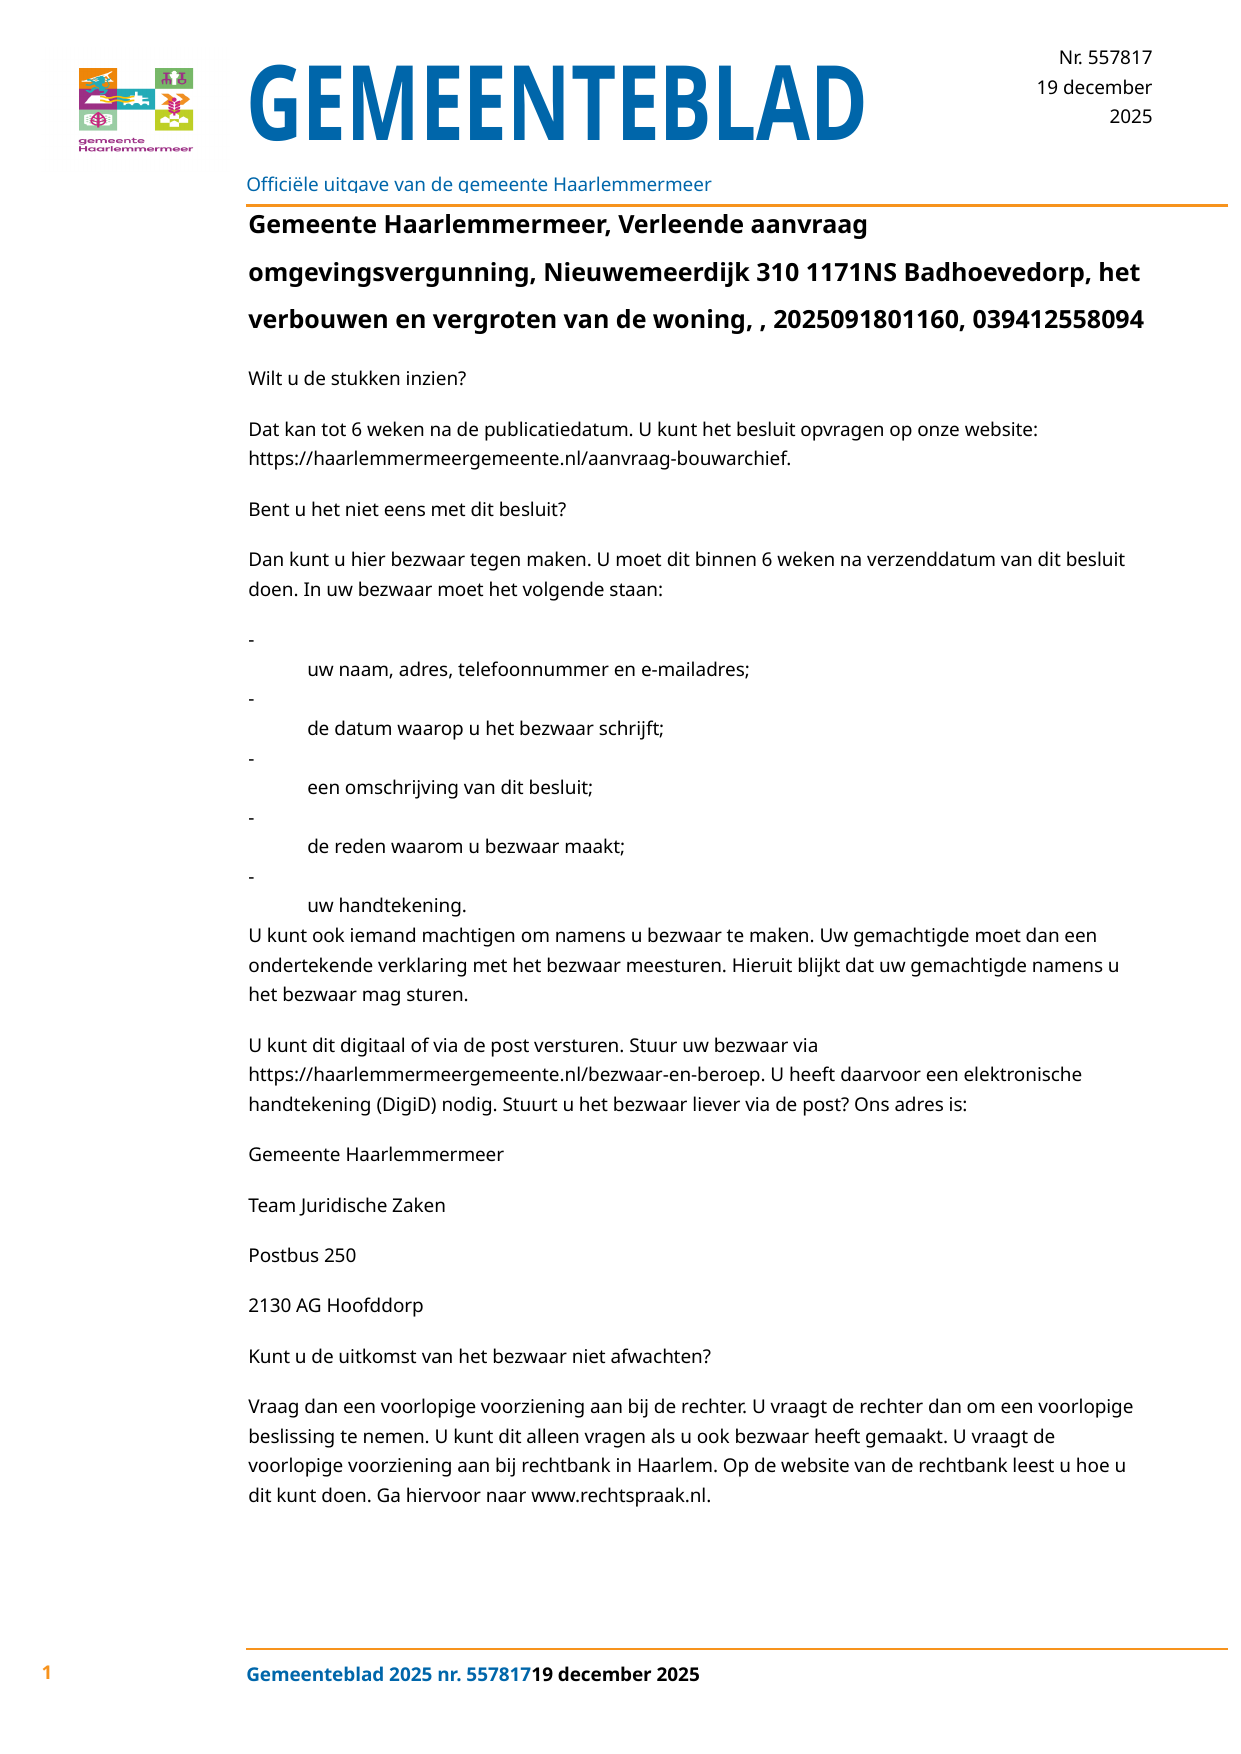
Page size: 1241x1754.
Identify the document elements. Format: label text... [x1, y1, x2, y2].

text Team Juridische Zaken [248, 1192, 1152, 1217]
list een omschrijving van dit besluit; [248, 774, 1152, 800]
list de datum waarop u het bezwaar schrijft; [248, 715, 1152, 741]
text Postbus 250 [248, 1242, 1152, 1268]
text Kunt u de uitkomst van het bezwaar niet afwachten? [248, 1343, 1152, 1369]
list uw naam, adres, telefoonnummer en e-mailadres; [248, 656, 1152, 682]
list uw handtekening. [248, 893, 1152, 918]
text 2130 AG Hoofddorp [248, 1293, 1152, 1318]
text Bent u het niet eens met dit besluit? [248, 496, 1152, 522]
picture [41, 47, 231, 172]
text Gemeente Haarlemmermeer, Verleende aanvraag omgevingsvergunning, Nieuwemeerdijk 310 1171NS Badhoevedorp, het verbouwen en vergroten van de woning, , 2025091801160, 039412558094 [248, 207, 1152, 336]
list de reden waarom u bezwaar maakt; [248, 833, 1152, 859]
text Dan kunt u hier bezwaar tegen maken. U moet dit binnen 6 weken na verzenddatum van dit besluit doen. In uw bezwaar moet het volgende staan: [248, 546, 1152, 602]
text U kunt dit digitaal of via de post versturen. Stuur uw bezwaar via https://haarlemmermeergemeente.nl/bezwaar-en-beroep. U heeft daarvoor een elektronische handtekening (DigiD) nodig. Stuurt u het bezwaar liever via de post? Ons adres is: [248, 1032, 1152, 1117]
text Dat kan tot 6 weken na de publicatiedatum. U kunt het besluit opvragen op onze website: https://haarlemmermeergemeente.nl/aanvraag-bouwarchief. [248, 416, 1152, 471]
text Gemeente Haarlemmermeer [248, 1141, 1152, 1167]
text Vraag dan een voorlopige voorziening aan bij de rechter. U vraagt de rechter dan om een voorlopige beslissing te nemen. U kunt dit alleen vragen als u ook bezwaar heeft gemaakt. U vraagt de voorlopige voorziening aan bij rechtbank in Haarlem. Op de website van de rechtbank leest u hoe u dit kunt doen. Ga hiervoor naar www.rechtspraak.nl. [248, 1393, 1152, 1508]
text Wilt u de stukken inzien? [248, 366, 1152, 391]
text U kunt ook iemand machtigen om namens u bezwaar te maken. Uw gemachtigde moet dan een ondertekende verklaring met het bezwaar meesturen. Hieruit blijkt dat uw gemachtigde namens u het bezwaar mag sturen. [248, 922, 1152, 1007]
